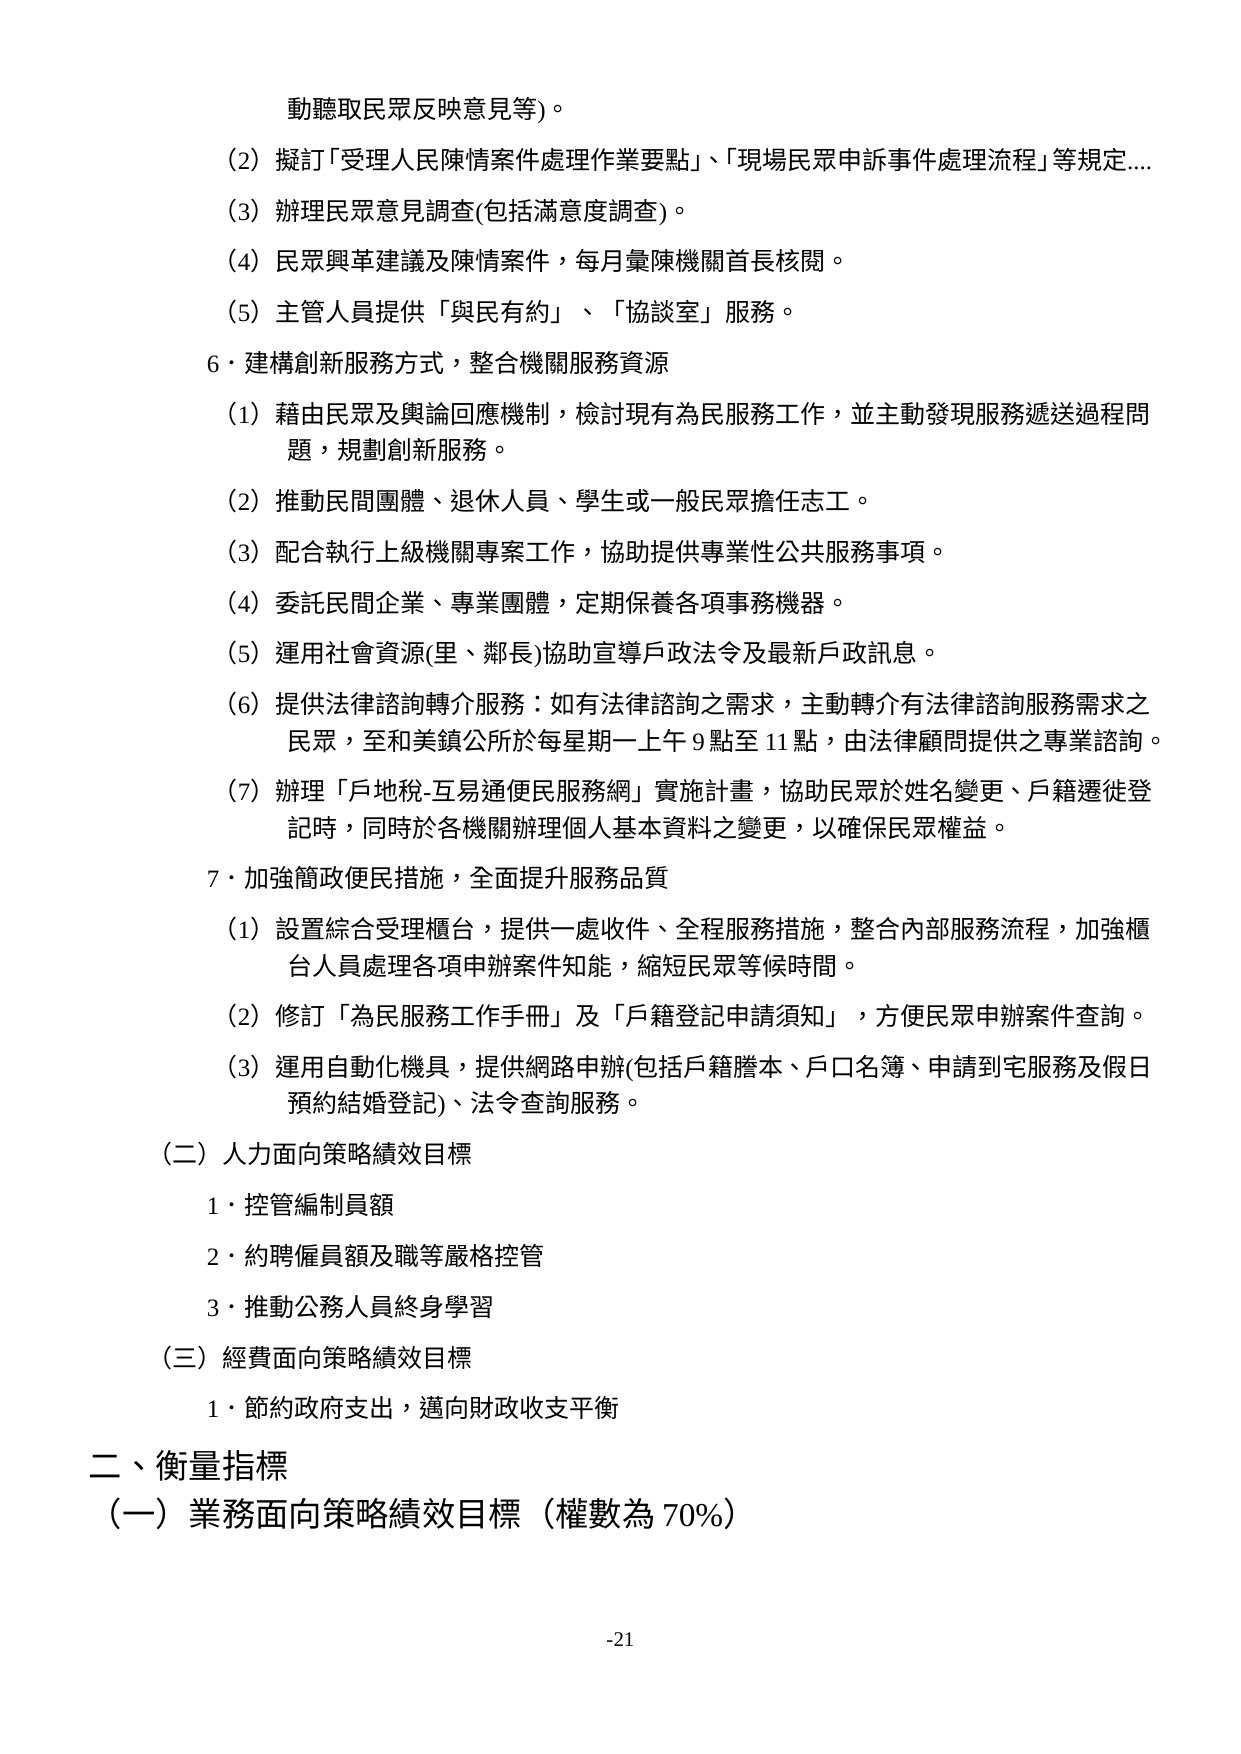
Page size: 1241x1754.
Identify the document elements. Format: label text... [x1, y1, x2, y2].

list 推動民間團體、退休人員、學生或一般民眾擔任志工。 [213, 481, 1152, 518]
list 建構創新服務方式，整合機關服務資源 [207, 343, 1152, 380]
list 民眾興革建議及陳情案件，每月彙陳機關首長核閱。 [213, 242, 1152, 278]
list 推動公務人員終身學習 [207, 1287, 1152, 1323]
list 設置綜合受理櫃台，提供一處收件、全程服務措施，整合內部服務流程，加強櫃台人員處理各項申辦案件知能，縮短民眾等候時間。 [213, 910, 1152, 982]
list 委託民間企業、專業團體，定期保養各項事務機器。 [213, 583, 1152, 619]
list 運用自動化機具，提供網路申辦(包括戶籍謄本、戶口名簿、申請到宅服務及假日預約結婚登記)、法令查詢服務。 [213, 1048, 1152, 1120]
list 提供法律諮詢轉介服務：如有法律諮詢之需求，主動轉介有法律諮詢服務需求之民眾，至和美鎮公所於每星期一上午9點至11點，由法律顧問提供之專業諮詢。 [213, 685, 1152, 757]
list 修訂「為民服務工作手冊」及「戶籍登記申請須知」，方便民眾申辦案件查詢。 [213, 997, 1152, 1033]
list 約聘僱員額及職等嚴格控管 [207, 1236, 1152, 1273]
text 二、衡量指標 [88, 1440, 1152, 1488]
list 加強簡政便民措施，全面提升服務品質 [207, 859, 1152, 895]
text （三）經費面向策略績效目標 [148, 1338, 1152, 1374]
list 辦理「戶地稅-互易通便民服務網」實施計畫，協助民眾於姓名變更、戶籍遷徙登記時，同時於各機關辦理個人基本資料之變更，以確保民眾權益。 [213, 772, 1152, 844]
list 藉由民眾及輿論回應機制，檢討現有為民服務工作，並主動發現服務遞送過程問題，規劃創新服務。 [213, 394, 1152, 467]
list 動聽取民眾反映意見等)。 [213, 89, 1152, 126]
list 主管人員提供「與民有約」、「協談室」服務。 [213, 293, 1152, 329]
list 運用社會資源(里、鄰長)協助宣導戶政法令及最新戶政訊息。 [213, 634, 1152, 670]
list 擬訂「受理人民陳情案件處理作業要點」、「現場民眾申訴事件處理流程」等規定....。 [213, 140, 1152, 176]
list 配合執行上級機關專案工作，協助提供專業性公共服務事項。 [213, 532, 1152, 568]
list 控管編制員額 [207, 1186, 1152, 1222]
text （一）業務面向策略績效目標（權數為70%） [88, 1488, 1152, 1536]
list 節約政府支出，邁向財政收支平衡 [207, 1389, 1152, 1425]
list 辦理民眾意見調查(包括滿意度調查)。 [213, 191, 1152, 227]
text （二）人力面向策略績效目標 [148, 1135, 1152, 1171]
